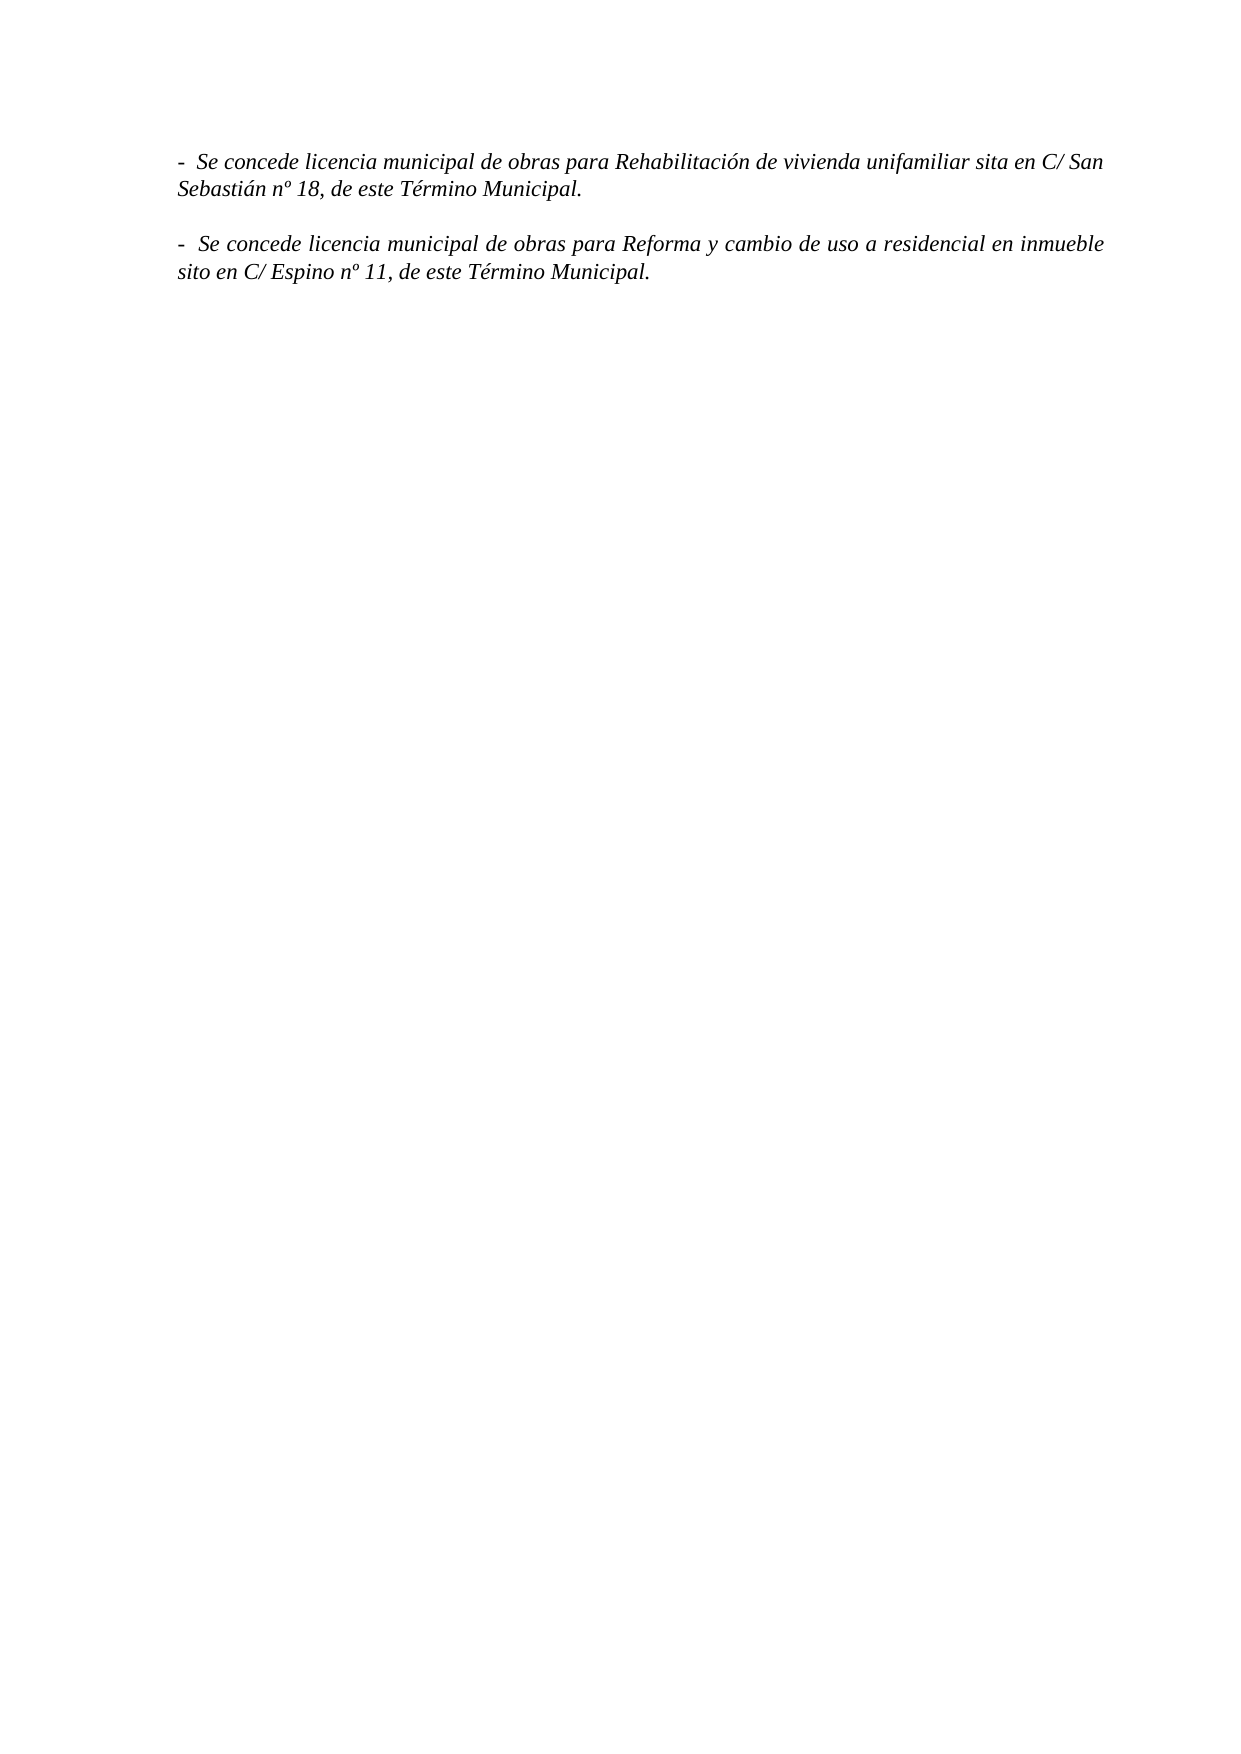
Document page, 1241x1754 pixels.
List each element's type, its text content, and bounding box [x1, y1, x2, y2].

list - Se concede licencia municipal de obras para Rehabilitación de vivienda unifamiliar sita en C/ San Sebastián nº 18, de este Término Municipal. [177, 148, 1107, 202]
list - Se concede licencia municipal de obras para Reforma y cambio de uso a residencial en inmueble sito en C/ Espino nº 11, de este Término Municipal. [177, 231, 1107, 284]
